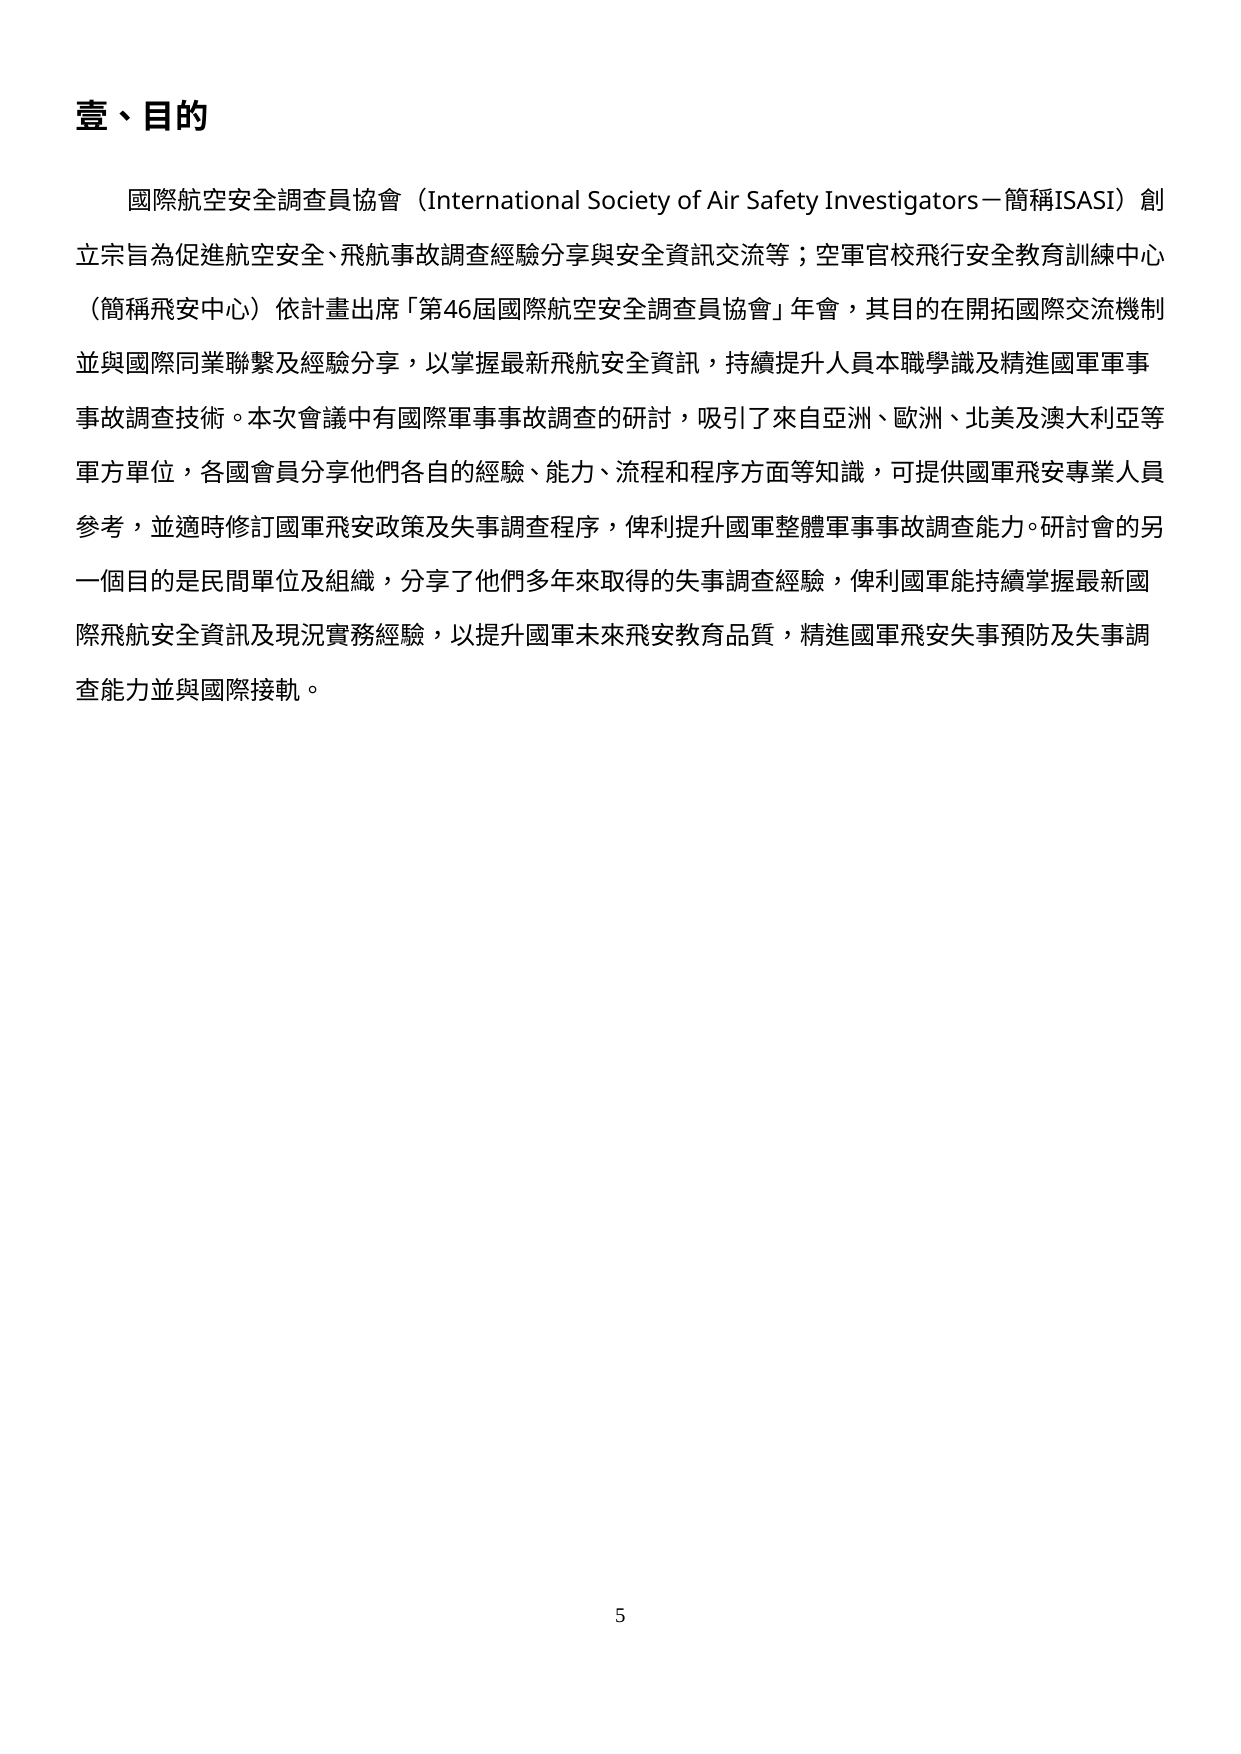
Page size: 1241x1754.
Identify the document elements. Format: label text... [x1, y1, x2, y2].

text 壹、目的 [75, 90, 1165, 138]
text 國際航空安全調查員協會（International Society of Air Safety Investigators－簡稱ISASI）創立宗旨為促進航空安全、飛航事故調查經驗分享與安全資訊交流等；空軍官校飛行安全教育訓練中心（簡稱飛安中心）依計畫出席「第46屆國際航空安全調查員協會」年會，其目的在開拓國際交流機制並與國際同業聯繫及經驗分享，以掌握最新飛航安全資訊，持續提升人員本職學識及精進國軍軍事事故調查技術。本次會議中有國際軍事事故調查的研討，吸引了來自亞洲、歐洲、北美及澳大利亞等軍方單位，各國會員分享他們各自的經驗、能力、流程和程序方面等知識，可提供國軍飛安專業人員參考，並適時修訂國軍飛安政策及失事調查程序，俾利提升國軍整體軍事事故調查能力。研討會的另一個目的是民間單位及組織，分享了他們多年來取得的失事調查經驗，俾利國軍能持續掌握最新國際飛航安全資訊及現況實務經驗，以提升國軍未來飛安教育品質，精進國軍飛安失事預防及失事調查能力並與國際接軌。 [75, 181, 1165, 706]
